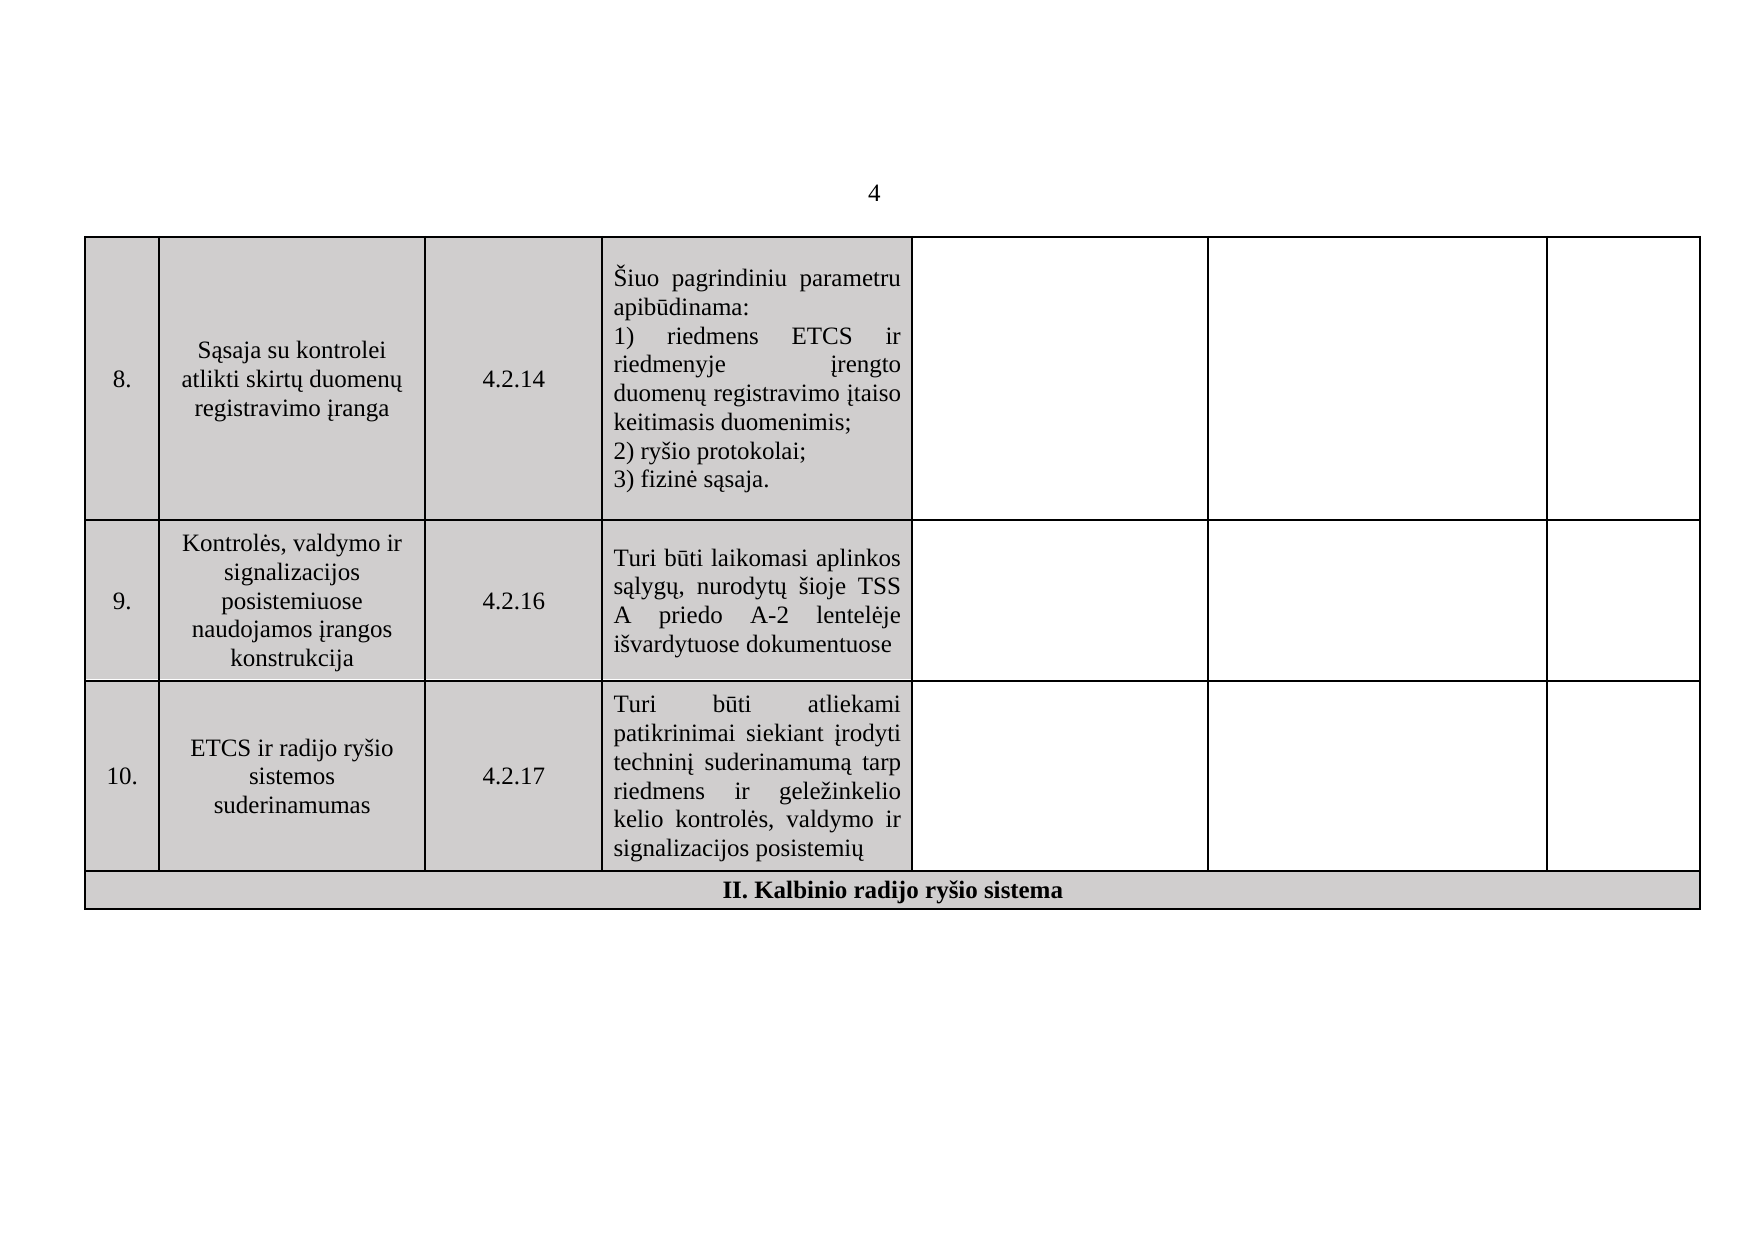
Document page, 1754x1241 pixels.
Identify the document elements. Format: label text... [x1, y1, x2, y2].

table_cell Šiuo pagrindiniu parametru apibūdinama: 1) riedmens ETCS ir riedmenyje įrengto duomenų registravimo įtaiso keitimasis duomenimis; 2) ryšio protokolai; 3) fizinė sąsaja. [603, 238, 911, 519]
table_cell 9. [86, 521, 158, 679]
table_cell Turi būti laikomasi aplinkos sąlygų, nurodytų šioje TSS A priedo A-2 lentelėje išvardytuose dokumentuose [603, 521, 911, 679]
table_cell Turi būti atliekami patikrinimai siekiant įrodyti techninį suderinamumą tarp riedmens ir geležinkelio kelio kontrolės, valdymo ir signalizacijos posistemių [603, 682, 911, 870]
table_cell ETCS ir radijo ryšio sistemos suderinamumas [160, 682, 424, 870]
table_cell 8. [86, 238, 158, 519]
table_cell Sąsaja su kontrolei atlikti skirtų duomenų registravimo įranga [160, 238, 424, 519]
table_cell [913, 238, 1207, 519]
table_cell [913, 682, 1207, 870]
table_cell 4.2.14 [426, 238, 601, 519]
table_cell [913, 521, 1207, 679]
table_cell 4.2.17 [426, 682, 601, 870]
table_cell [1548, 682, 1699, 870]
table_cell [1548, 521, 1699, 679]
table_cell [1209, 238, 1546, 519]
table_cell II. Kalbinio radijo ryšio sistema [86, 872, 1699, 908]
table_cell Kontrolės, valdymo ir signalizacijos posistemiuose naudojamos įrangos konstrukcija [160, 521, 424, 679]
table_cell [1209, 521, 1546, 679]
table_cell [1209, 682, 1546, 870]
table_cell 4.2.16 [426, 521, 601, 679]
table_cell 10. [86, 682, 158, 870]
table_cell [1548, 238, 1699, 519]
